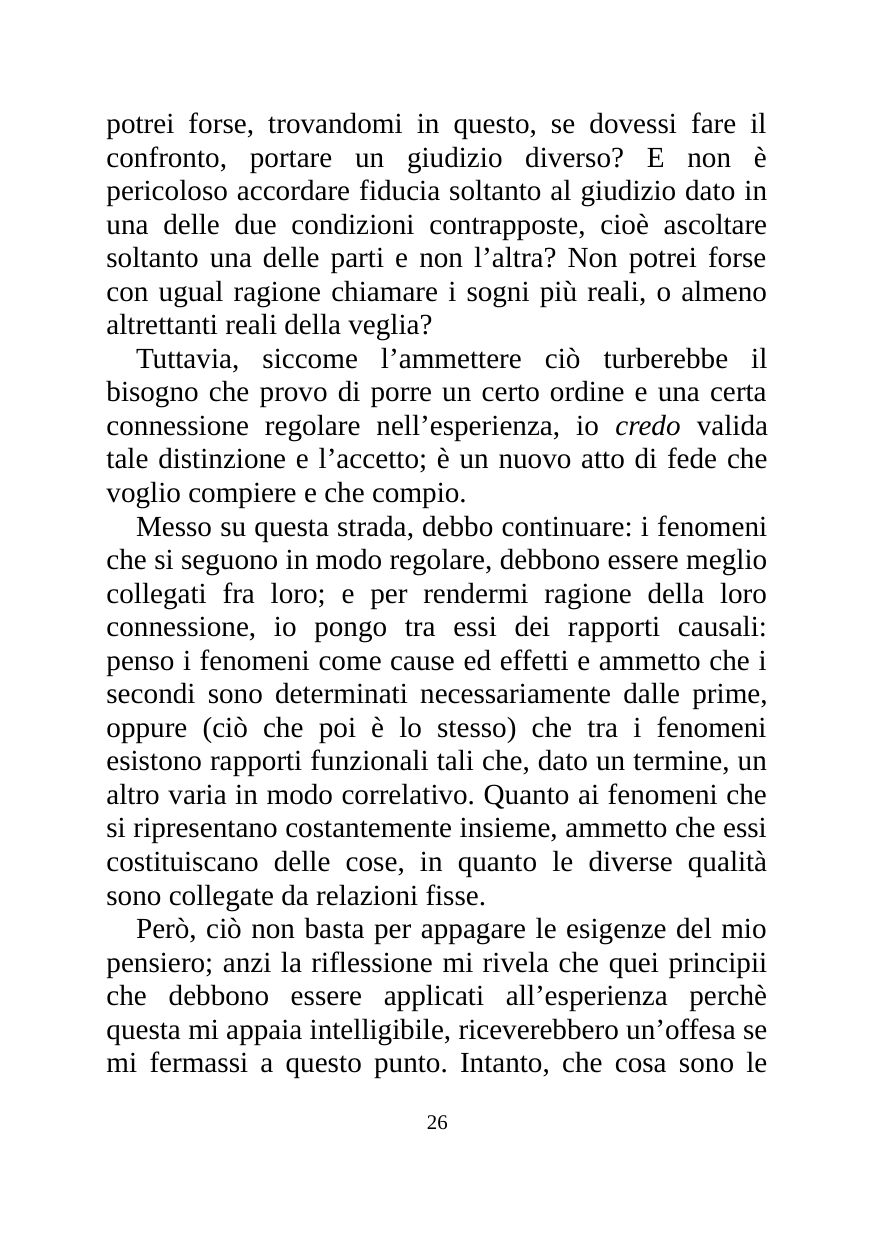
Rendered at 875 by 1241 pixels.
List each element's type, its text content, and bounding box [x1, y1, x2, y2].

text Però, ciò non basta per appagare le esigenze del mio pensiero; anzi la riflessione mi rivela che quei principii che debbono essere applicati all’esperienza perchè questa mi appaia intelligibile, riceverebbero un’offesa se mi fermassi a questo punto. Intanto, che cosa sono le [106, 911, 768, 1079]
text Messo su questa strada, debbo continuare: i fenomeni che si seguono in modo regolare, debbono essere meglio collegati fra loro; e per rendermi ragione della loro connessione, io pongo tra essi dei rapporti causali: penso i fenomeni come cause ed effetti e ammetto che i secondi sono determinati necessariamente dalle prime, oppure (ciò che poi è lo stesso) che tra i fenomeni esistono rapporti funzionali tali che, dato un termine, un altro varia in modo correlativo. Quanto ai fenomeni che si ripresentano costantemente insieme, ammetto che essi costituiscano delle cose, in quanto le diverse qualità sono collegate da relazioni fisse. [106, 509, 768, 911]
text potrei forse, trovandomi in questo, se dovessi fare il confronto, portare un giudizio diverso? E non è pericoloso accordare fiducia soltanto al giudizio dato in una delle due condizioni contrapposte, cioè ascoltare soltanto una delle parti e non l’altra? Non potrei forse con ugual ragione chiamare i sogni più reali, o almeno altrettanti reali della veglia? [106, 106, 768, 341]
text Tuttavia, siccome l’ammettere ciò turberebbe il bisogno che provo di porre un certo ordine e una certa connessione regolare nell’esperienza, io credo valida tale distinzione e l’accetto; è un nuovo atto di fede che voglio compiere e che compio. [106, 341, 768, 509]
